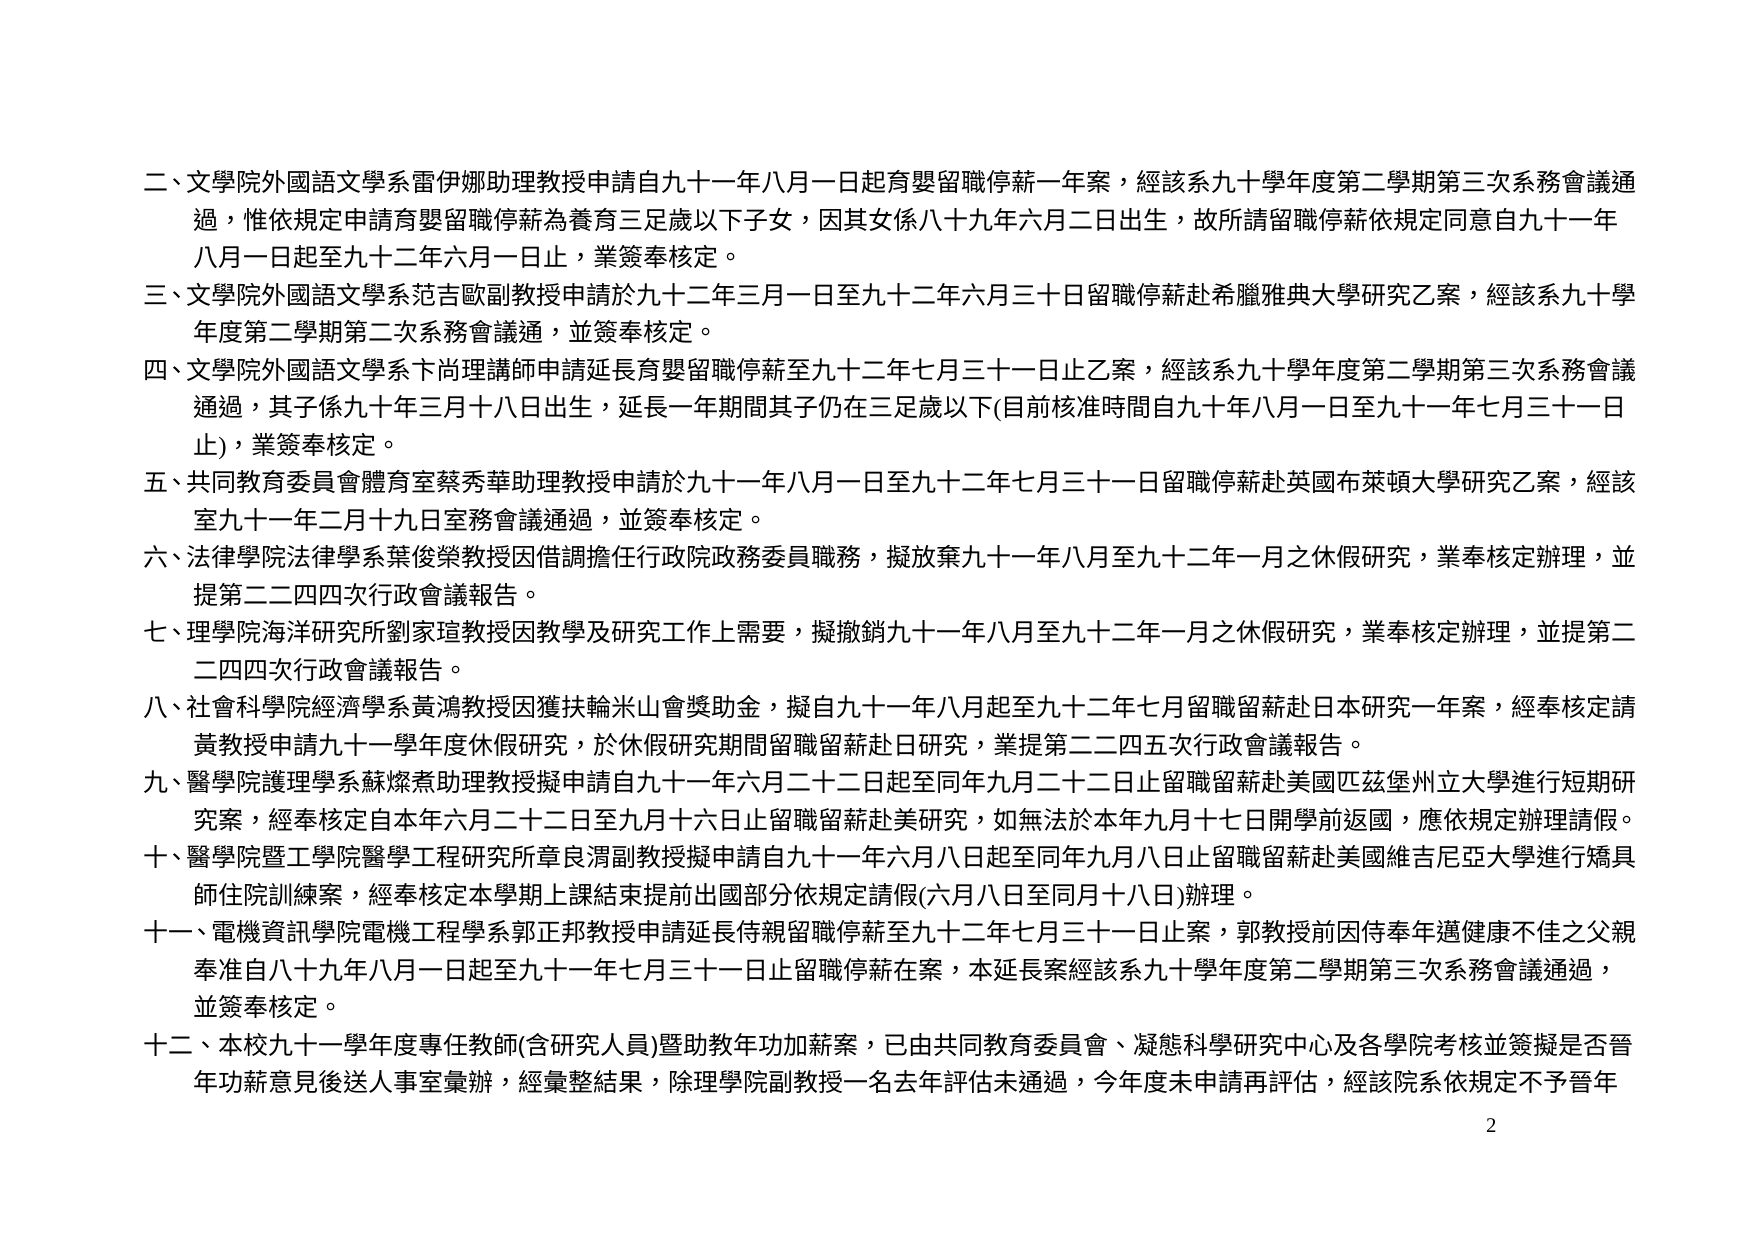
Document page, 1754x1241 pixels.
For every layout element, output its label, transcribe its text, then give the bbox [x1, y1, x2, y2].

text 二、文學院外國語文學系雷伊娜助理教授申請自九十一年八月一日起育嬰留職停薪一年案，經該系九十學年度第二學期第三次系務會議通過，惟依規定申請育嬰留職停薪為養育三足歲以下子女，因其女係八十九年六月二日出生，故所請留職停薪依規定同意自九十一年八月一日起至九十二年六月一日止，業簽奉核定。 [143, 162, 1636, 274]
text 六、法律學院法律學系葉俊榮教授因借調擔任行政院政務委員職務，擬放棄九十一年八月至九十二年一月之休假研究，業奉核定辦理，並提第二二四四次行政會議報告。 [143, 537, 1636, 612]
text 三、文學院外國語文學系范吉歐副教授申請於九十二年三月一日至九十二年六月三十日留職停薪赴希臘雅典大學研究乙案，經該系九十學年度第二學期第二次系務會議通，並簽奉核定。 [143, 274, 1636, 349]
text 八、社會科學院經濟學系黃鴻教授因獲扶輪米山會獎助金，擬自九十一年八月起至九十二年七月留職留薪赴日本研究一年案，經奉核定請黃教授申請九十一學年度休假研究，於休假研究期間留職留薪赴日研究，業提第二二四五次行政會議報告。 [143, 687, 1636, 762]
text 九、醫學院護理學系蘇燦煮助理教授擬申請自九十一年六月二十二日起至同年九月二十二日止留職留薪赴美國匹茲堡州立大學進行短期研究案，經奉核定自本年六月二十二日至九月十六日止留職留薪赴美研究，如無法於本年九月十七日開學前返國，應依規定辦理請假。 [143, 762, 1636, 837]
text 四、文學院外國語文學系卞尚理講師申請延長育嬰留職停薪至九十二年七月三十一日止乙案，經該系九十學年度第二學期第三次系務會議通過，其子係九十年三月十八日出生，延長一年期間其子仍在三足歲以下(目前核准時間自九十年八月一日至九十一年七月三十一日止)，業簽奉核定。 [143, 349, 1636, 462]
text 五、共同教育委員會體育室蔡秀華助理教授申請於九十一年八月一日至九十二年七月三十一日留職停薪赴英國布萊頓大學研究乙案，經該室九十一年二月十九日室務會議通過，並簽奉核定。 [143, 462, 1636, 537]
text 十二、本校九十一學年度專任教師(含研究人員)暨助教年功加薪案，已由共同教育委員會、凝態科學研究中心及各學院考核並簽擬是否晉年功薪意見後送人事室彙辦，經彙整結果，除理學院副教授一名去年評估未通過，今年度未申請再評估，經該院系依規定不予晉年 [143, 1024, 1636, 1099]
text 七、理學院海洋研究所劉家瑄教授因教學及研究工作上需要，擬撤銷九十一年八月至九十二年一月之休假研究，業奉核定辦理，並提第二二四四次行政會議報告。 [143, 612, 1636, 687]
text 十一、電機資訊學院電機工程學系郭正邦教授申請延長侍親留職停薪至九十二年七月三十一日止案，郭教授前因侍奉年邁健康不佳之父親，奉准自八十九年八月一日起至九十一年七月三十一日止留職停薪在案，本延長案經該系九十學年度第二學期第三次系務會議通過，並簽奉核定。 [143, 912, 1636, 1024]
text 十、醫學院暨工學院醫學工程研究所章良渭副教授擬申請自九十一年六月八日起至同年九月八日止留職留薪赴美國維吉尼亞大學進行矯具師住院訓練案，經奉核定本學期上課結束提前出國部分依規定請假(六月八日至同月十八日)辦理。 [143, 837, 1636, 912]
